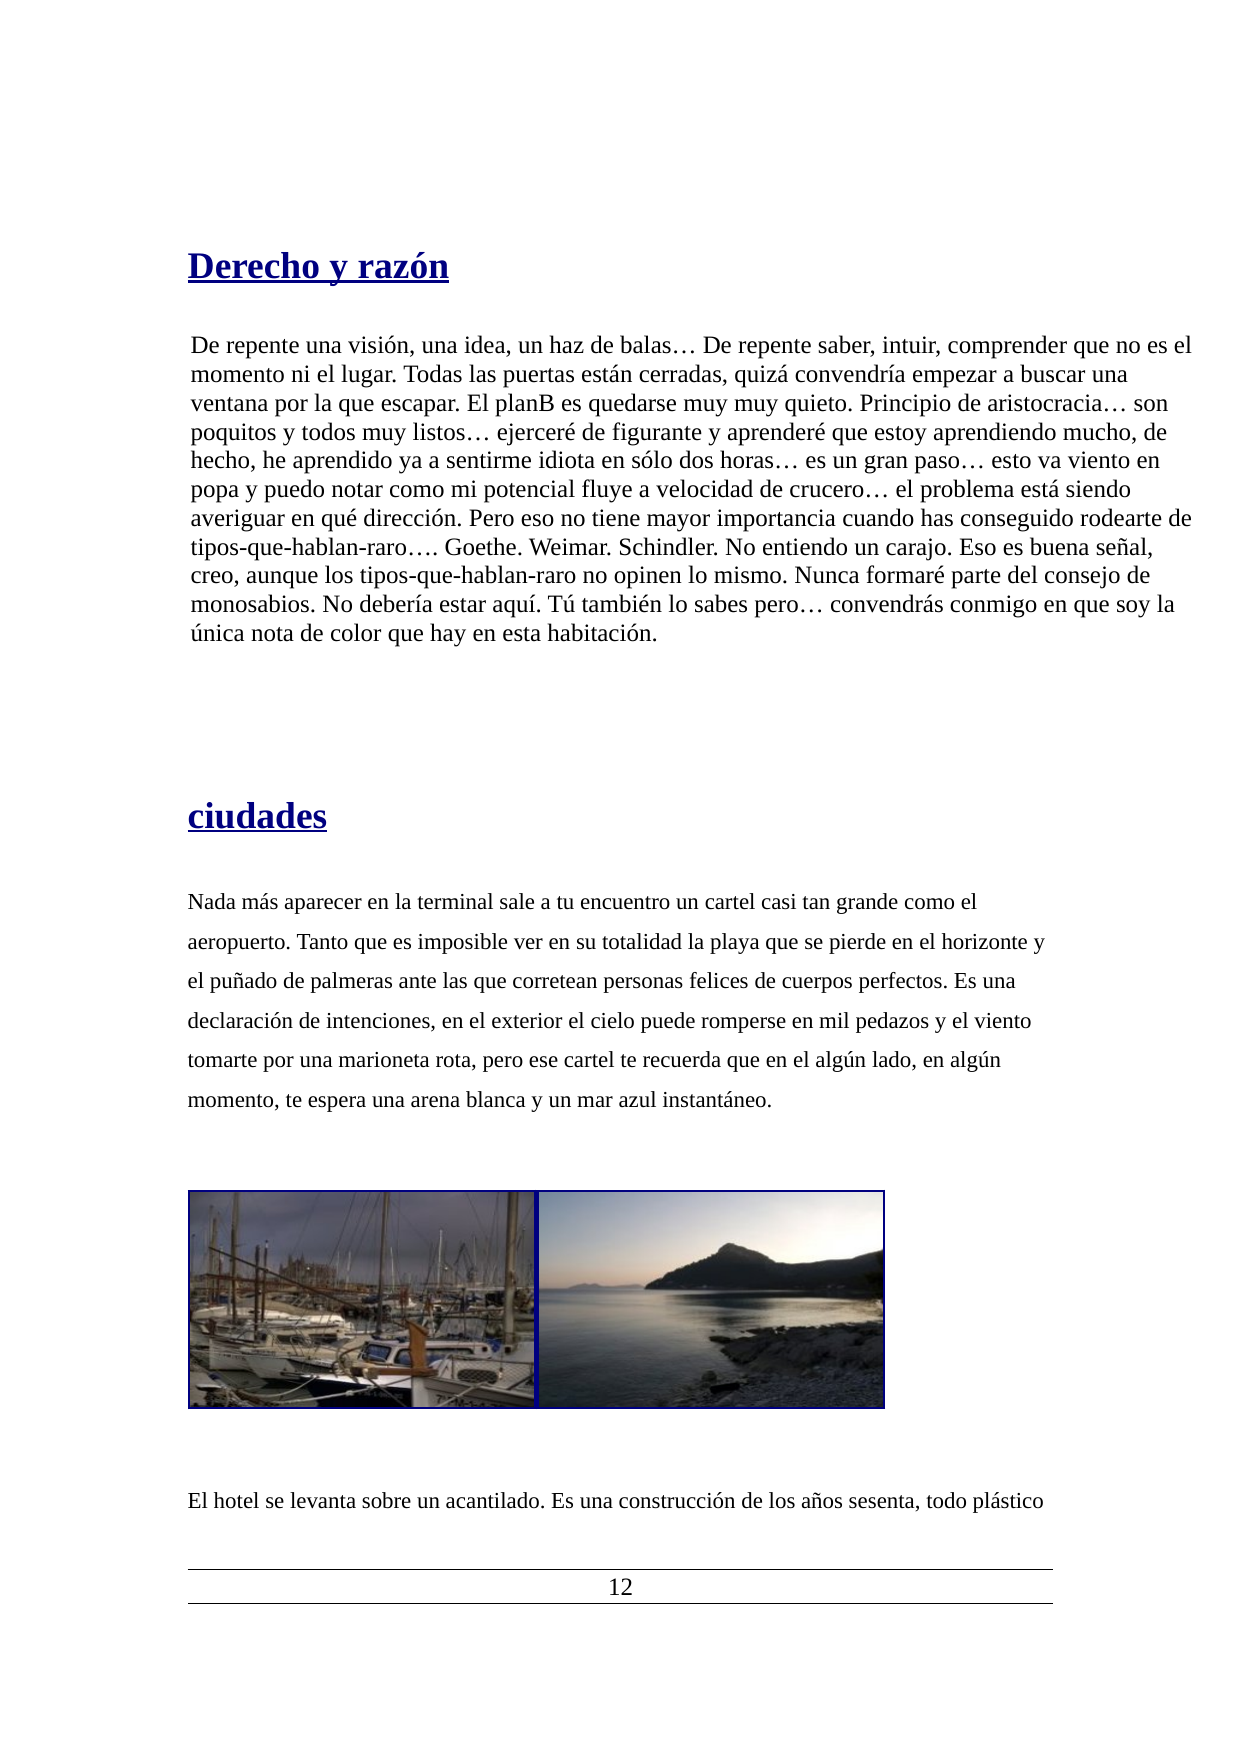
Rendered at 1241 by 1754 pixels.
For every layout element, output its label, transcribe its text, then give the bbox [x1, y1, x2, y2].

table_header De repente una visión, una idea, un haz de balas… De repente saber, intuir, comprender que no es el momento ni el lugar. Todas las puertas están cerradas, quizá convendría empezar a buscar una ventana por la que escapar. El planB es quedarse muy muy quieto. Principio de aristocracia… son poquitos y todos muy listos… ejerceré de figurante y aprenderé que estoy aprendiendo mucho, de hecho, he aprendido ya a sentirme idiota en sólo dos horas… es un gran paso… esto va viento en popa y puedo notar como mi potencial fluye a velocidad de crucero… el problema está siendo averiguar en qué dirección. Pero eso no tiene mayor importancia cuando has conseguido rodearte de tipos-que-hablan-raro…. Goethe. Weimar. Schindler. No entiendo un carajo. Eso es buena señal, creo, aunque los tipos-que-hablan-raro no opinen lo mismo. Nunca formaré parte del consejo de monosabios. No debería estar aquí. Tú también lo sabes pero… convendrás conmigo en que soy la única nota de color que hay en esta habitación. [188, 328, 1207, 650]
picture [190, 1192, 534, 1407]
text Nada más aparecer en la terminal sale a tu encuentro un cartel casi tan grande como el aeropuerto. Tanto que es imposible ver en su totalidad la playa que se pierde en el horizonte y el puñado de palmeras ante las que corretean personas felices de cuerpos perfectos. Es una declaración de intenciones, en el exterior el cielo puede romperse en mil pedazos y el viento tomarte por una marioneta rota, pero ese cartel te recuerda que en el algún lado, en algún momento, te espera una arena blanca y un mar azul instantáneo. [187, 888, 1053, 1112]
text El hotel se levanta sobre un acantilado. Es una construcción de los años sesenta, todo plástico [187, 1487, 1053, 1513]
picture [539, 1192, 883, 1407]
subtitle ciudades [187, 793, 1053, 836]
table_header [1207, 328, 1226, 650]
subtitle Derecho y razón [187, 243, 1053, 286]
